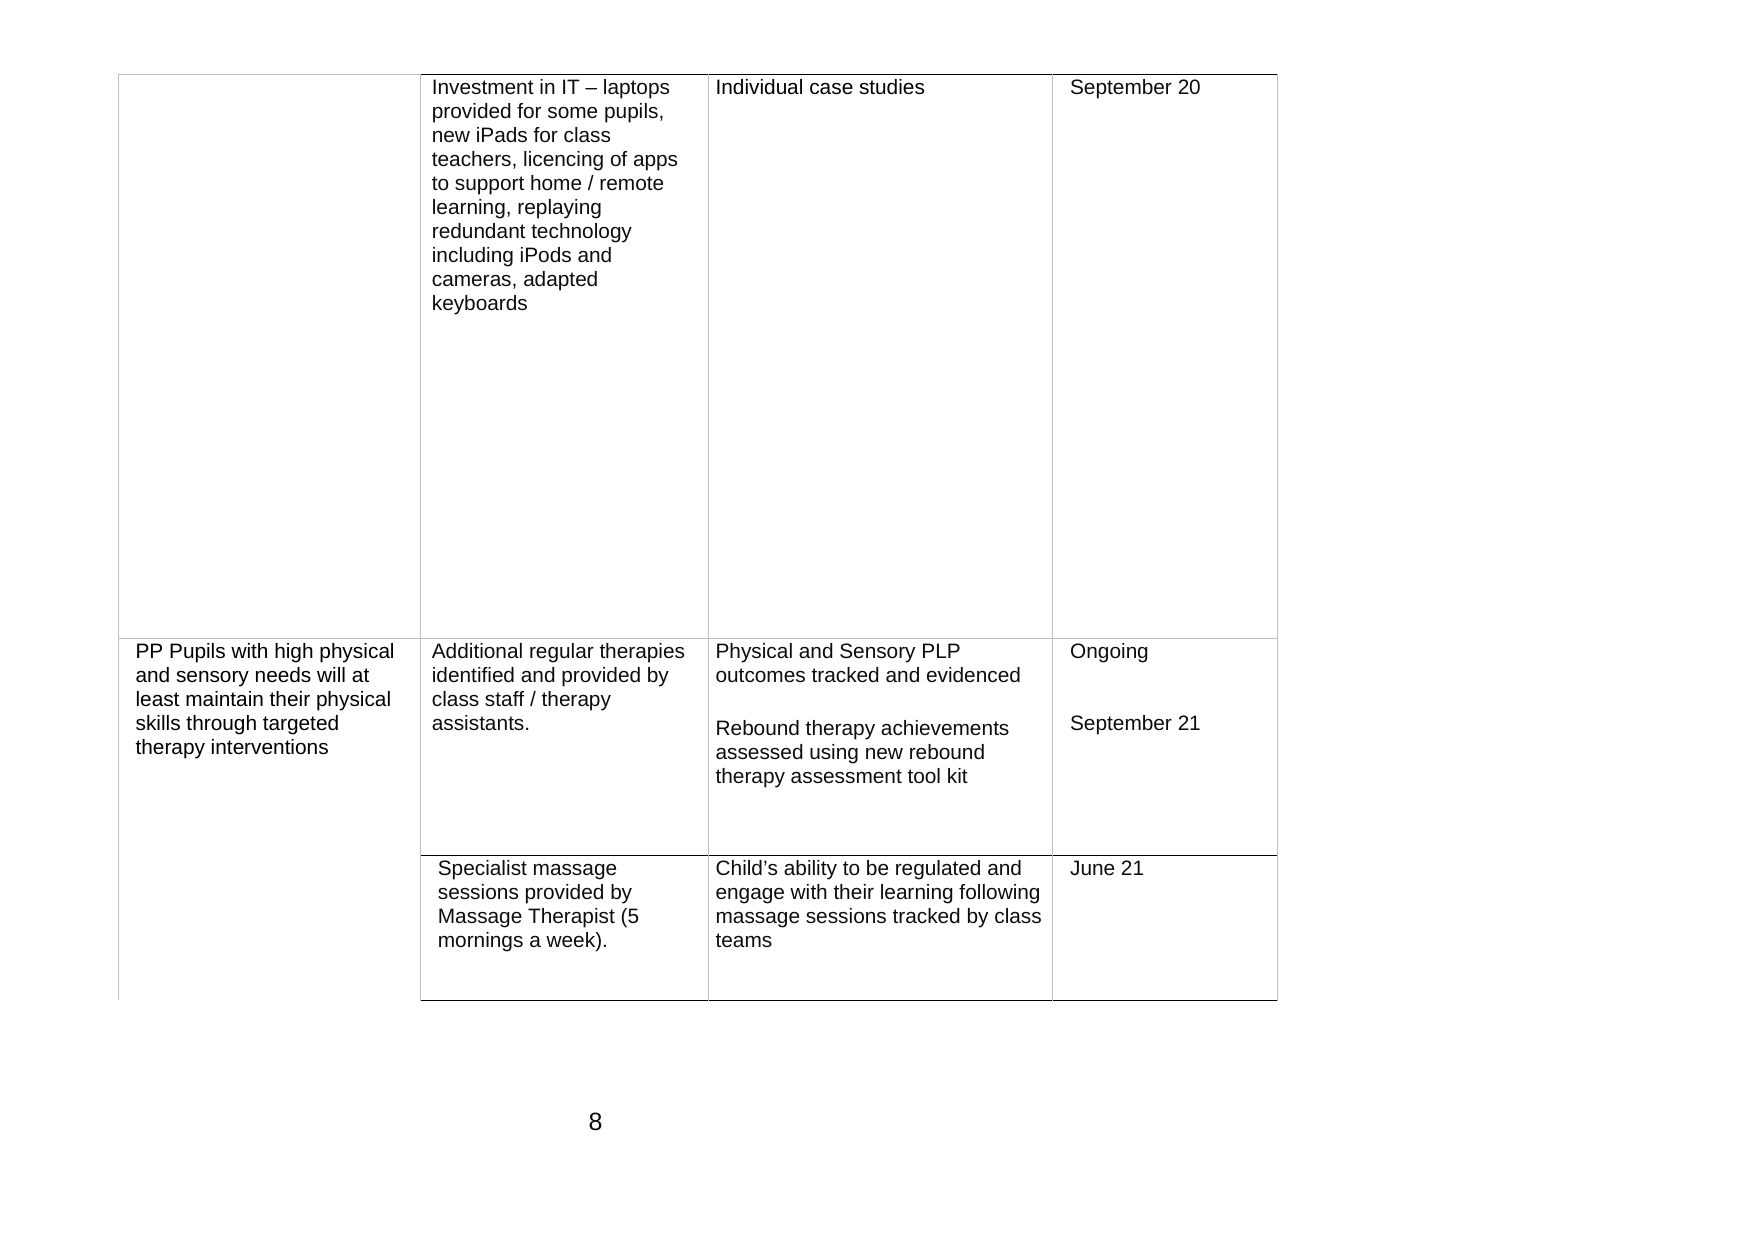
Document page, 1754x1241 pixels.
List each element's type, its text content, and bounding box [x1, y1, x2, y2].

table_cell Additional regular therapies identified and provided by class staff / therapy assistants. [421, 639, 708, 855]
table_cell Ongoing September 21 [1053, 639, 1277, 855]
table_cell Investment in IT – laptops provided for some pupils, new iPads for class teachers, licencing of apps to support home / remote learning, replaying redundant technology including iPods and cameras, adapted keyboards [421, 75, 708, 638]
table_cell [119, 75, 420, 638]
table_cell Individual case studies [709, 75, 1052, 638]
table_cell September 20 [1053, 75, 1277, 638]
table_cell Physical and Sensory PLP outcomes tracked and evidenced Rebound therapy achievements assessed using new rebound therapy assessment tool kit [709, 639, 1052, 855]
table_cell PP Pupils with high physical and sensory needs will at least maintain their physical skills through targeted therapy interventions [119, 639, 420, 999]
table_cell Specialist massage sessions provided by Massage Therapist (5 mornings a week). [421, 856, 708, 999]
table_cell June 21 [1053, 856, 1277, 999]
table_cell Child’s ability to be regulated and engage with their learning following massage sessions tracked by class teams [709, 856, 1052, 999]
